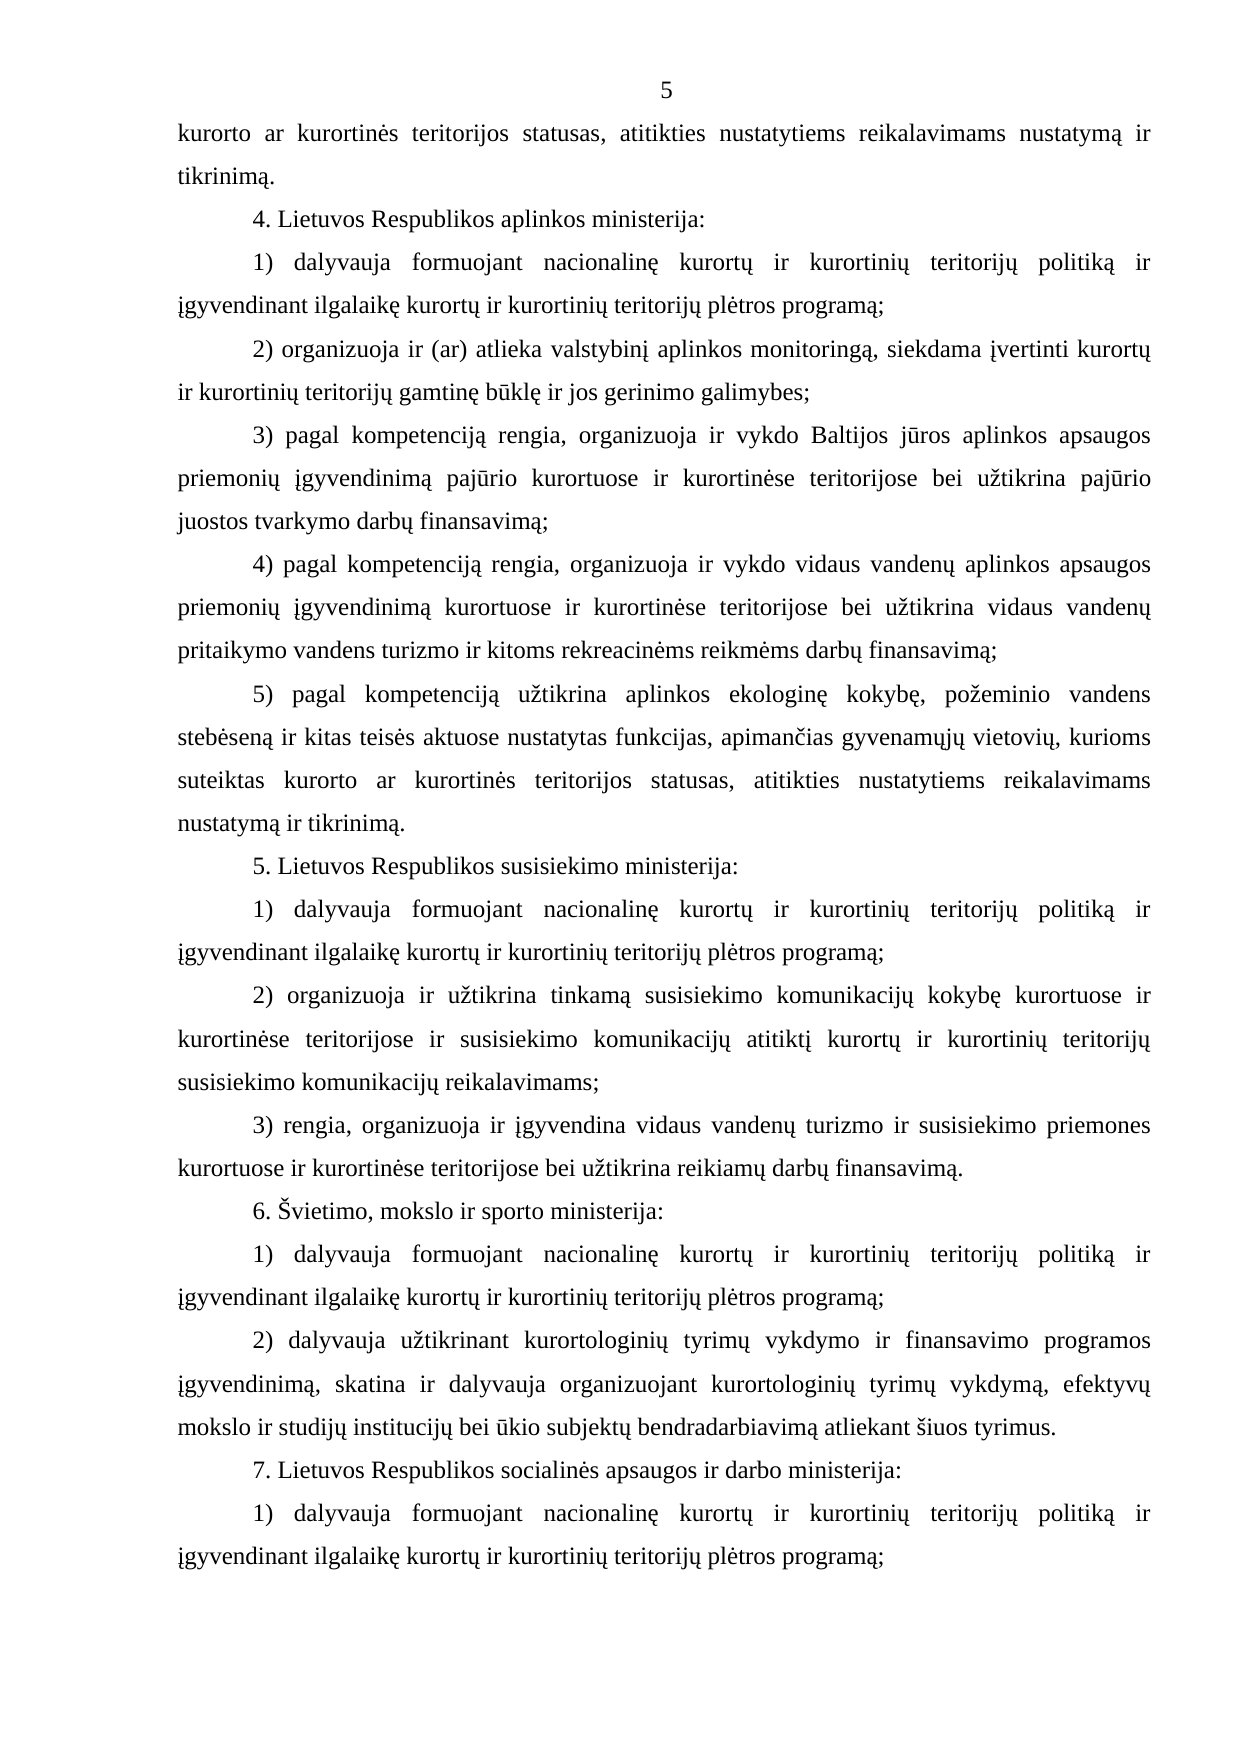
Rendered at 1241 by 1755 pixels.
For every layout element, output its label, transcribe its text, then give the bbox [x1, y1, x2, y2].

text 1) dalyvauja formuojant nacionalinę kurortų ir kurortinių teritorijų politiką ir įgyvendinant ilgalaikę kurortų ir kurortinių teritorijų plėtros programą; [177, 1498, 1152, 1570]
text 1) dalyvauja formuojant nacionalinę kurortų ir kurortinių teritorijų politiką ir įgyvendinant ilgalaikę kurortų ir kurortinių teritorijų plėtros programą; [177, 1239, 1152, 1311]
text 4. Lietuvos Respublikos aplinkos ministerija: [177, 204, 1152, 233]
text 1) dalyvauja formuojant nacionalinę kurortų ir kurortinių teritorijų politiką ir įgyvendinant ilgalaikę kurortų ir kurortinių teritorijų plėtros programą; [177, 894, 1152, 966]
text 6. Švietimo, mokslo ir sporto ministerija: [177, 1196, 1152, 1225]
text 3) pagal kompetenciją rengia, organizuoja ir vykdo Baltijos jūros aplinkos apsaugos priemonių įgyvendinimą pajūrio kurortuose ir kurortinėse teritorijose bei užtikrina pajūrio juostos tvarkymo darbų finansavimą; [177, 420, 1152, 535]
text 5) pagal kompetenciją užtikrina aplinkos ekologinę kokybę, požeminio vandens stebėseną ir kitas teisės aktuose nustatytas funkcijas, apimančias gyvenamųjų vietovių, kurioms suteiktas kurorto ar kurortinės teritorijos statusas, atitikties nustatytiems reikalavimams nustatymą ir tikrinimą. [177, 679, 1152, 837]
text 2) dalyvauja užtikrinant kurortologinių tyrimų vykdymo ir finansavimo programos įgyvendinimą, skatina ir dalyvauja organizuojant kurortologinių tyrimų vykdymą, efektyvų mokslo ir studijų institucijų bei ūkio subjektų bendradarbiavimą atliekant šiuos tyrimus. [177, 1326, 1152, 1441]
text 1) dalyvauja formuojant nacionalinę kurortų ir kurortinių teritorijų politiką ir įgyvendinant ilgalaikę kurortų ir kurortinių teritorijų plėtros programą; [177, 247, 1152, 319]
text 4) pagal kompetenciją rengia, organizuoja ir vykdo vidaus vandenų aplinkos apsaugos priemonių įgyvendinimą kurortuose ir kurortinėse teritorijose bei užtikrina vidaus vandenų pritaikymo vandens turizmo ir kitoms rekreacinėms reikmėms darbų finansavimą; [177, 549, 1152, 664]
text kurorto ar kurortinės teritorijos statusas, atitikties nustatytiems reikalavimams nustatymą ir tikrinimą. [177, 118, 1152, 190]
text 5. Lietuvos Respublikos susisiekimo ministerija: [177, 851, 1152, 880]
text 3) rengia, organizuoja ir įgyvendina vidaus vandenų turizmo ir susisiekimo priemones kurortuose ir kurortinėse teritorijose bei užtikrina reikiamų darbų finansavimą. [177, 1110, 1152, 1182]
text 7. Lietuvos Respublikos socialinės apsaugos ir darbo ministerija: [177, 1455, 1152, 1484]
text 2) organizuoja ir (ar) atlieka valstybinį aplinkos monitoringą, siekdama įvertinti kurortų ir kurortinių teritorijų gamtinę būklę ir jos gerinimo galimybes; [177, 334, 1152, 406]
text 2) organizuoja ir užtikrina tinkamą susisiekimo komunikacijų kokybę kurortuose ir kurortinėse teritorijose ir susisiekimo komunikacijų atitiktį kurortų ir kurortinių teritorijų susisiekimo komunikacijų reikalavimams; [177, 981, 1152, 1096]
